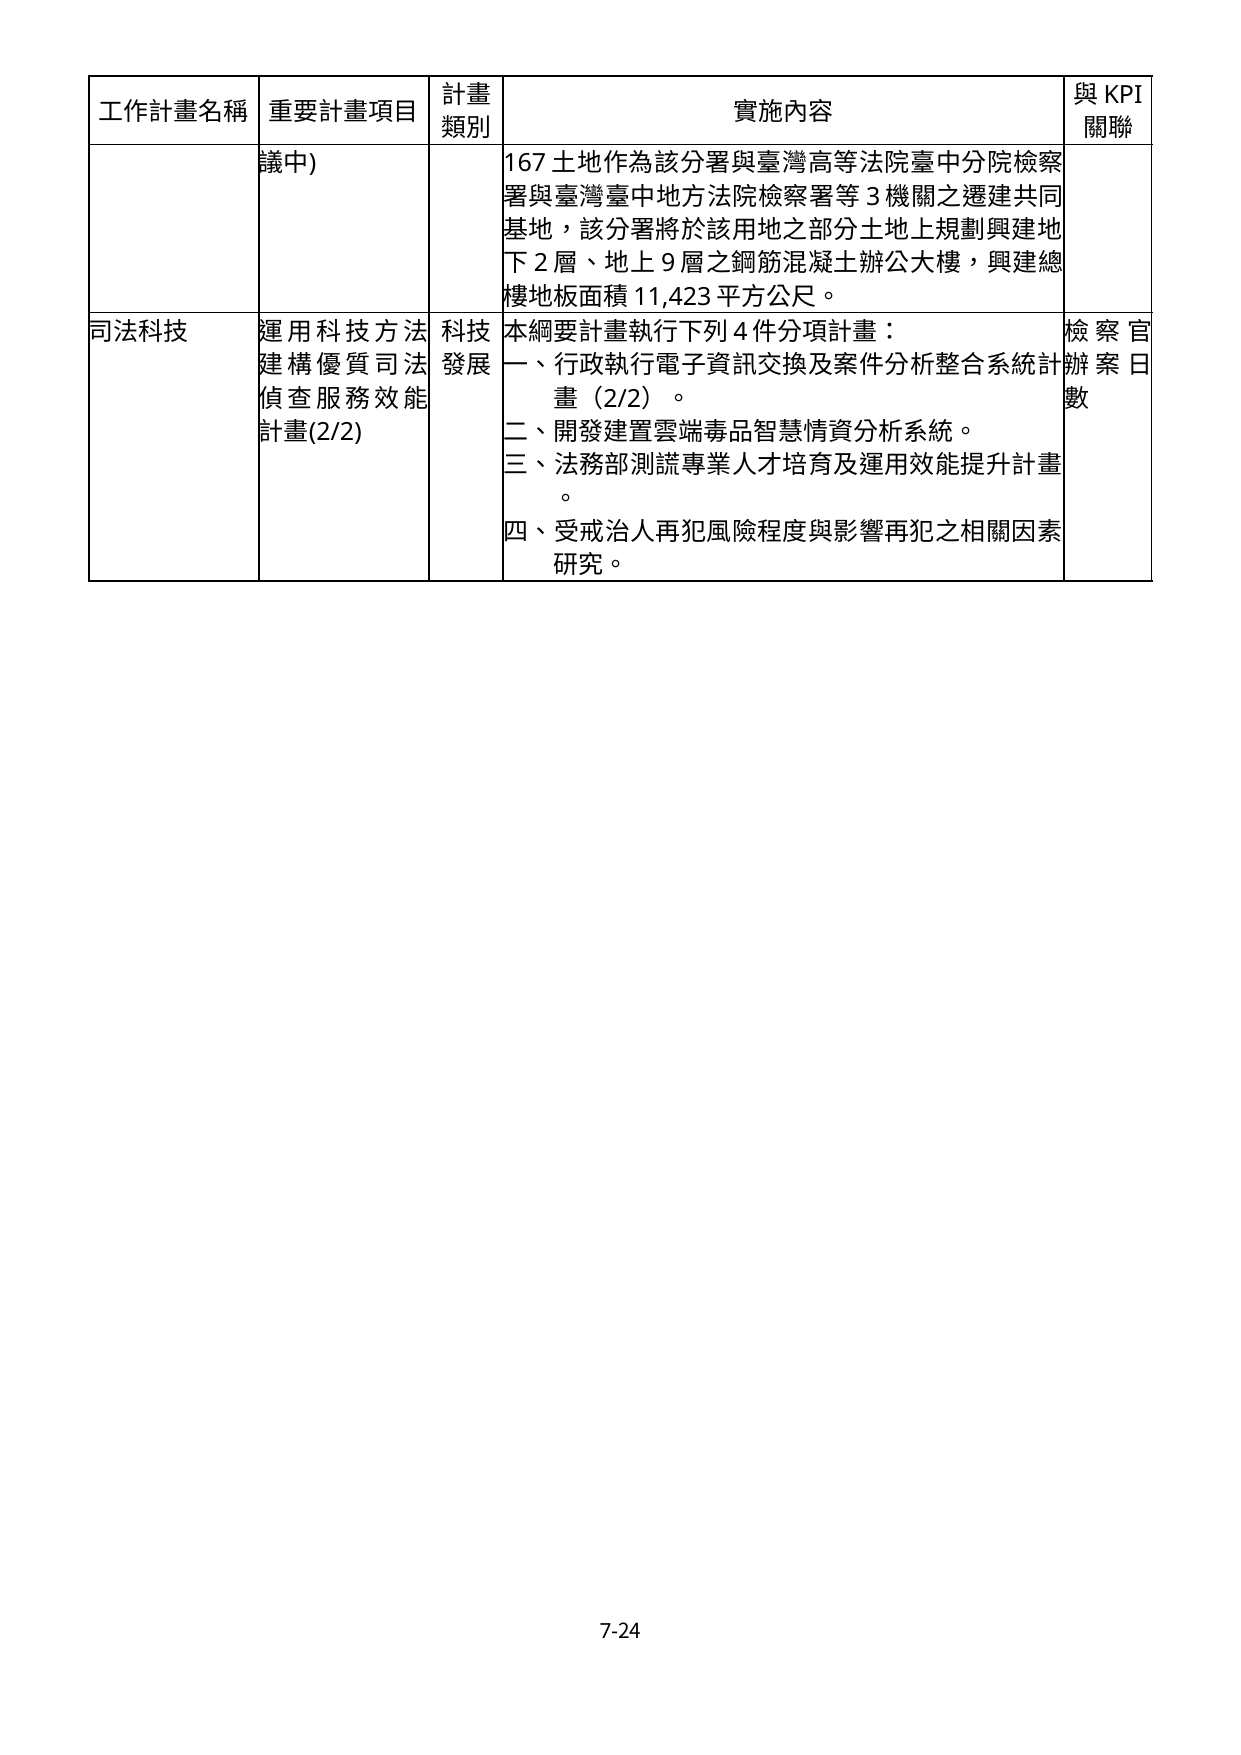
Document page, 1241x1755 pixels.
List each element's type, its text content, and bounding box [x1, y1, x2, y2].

table_cell [90, 145, 258, 312]
table_cell [1065, 145, 1151, 312]
table_header 實施內容 [504, 77, 1063, 143]
table_cell [430, 145, 502, 312]
table_cell 檢察官辦案日數 [1065, 313, 1151, 580]
table_header 工作計畫名稱 [90, 77, 258, 143]
table_cell 167土地作為該分署與臺灣高等法院臺中分院檢察署與臺灣臺中地方法院檢察署等3機關之遷建共同基地，該分署將於該用地之部分土地上規劃興建地下2層、地上9層之鋼筋混凝土辦公大樓，興建總樓地板面積11,423平方公尺。 [504, 145, 1063, 312]
table_cell 運用科技方法建構優質司法偵查服務效能計畫(2/2) [260, 313, 428, 580]
table_cell 司法科技 [90, 313, 258, 580]
table_cell 科技發展 [430, 313, 502, 580]
table_cell 本綱要計畫執行下列4件分項計畫： 一、行政執行電子資訊交換及案件分析整合系統計畫（2/2）。 二、開發建置雲端毒品智慧情資分析系統。 三、法務部測謊專業人才培育及運用效能提升計畫。 四、受戒治人再犯風險程度與影響再犯之相關因素研究。 [504, 313, 1063, 580]
table_header 計畫類別 [430, 77, 502, 143]
table_header 與KPI關聯 [1065, 77, 1151, 143]
table_header 重要計畫項目 [260, 77, 428, 143]
table_cell 議中) [260, 145, 428, 312]
